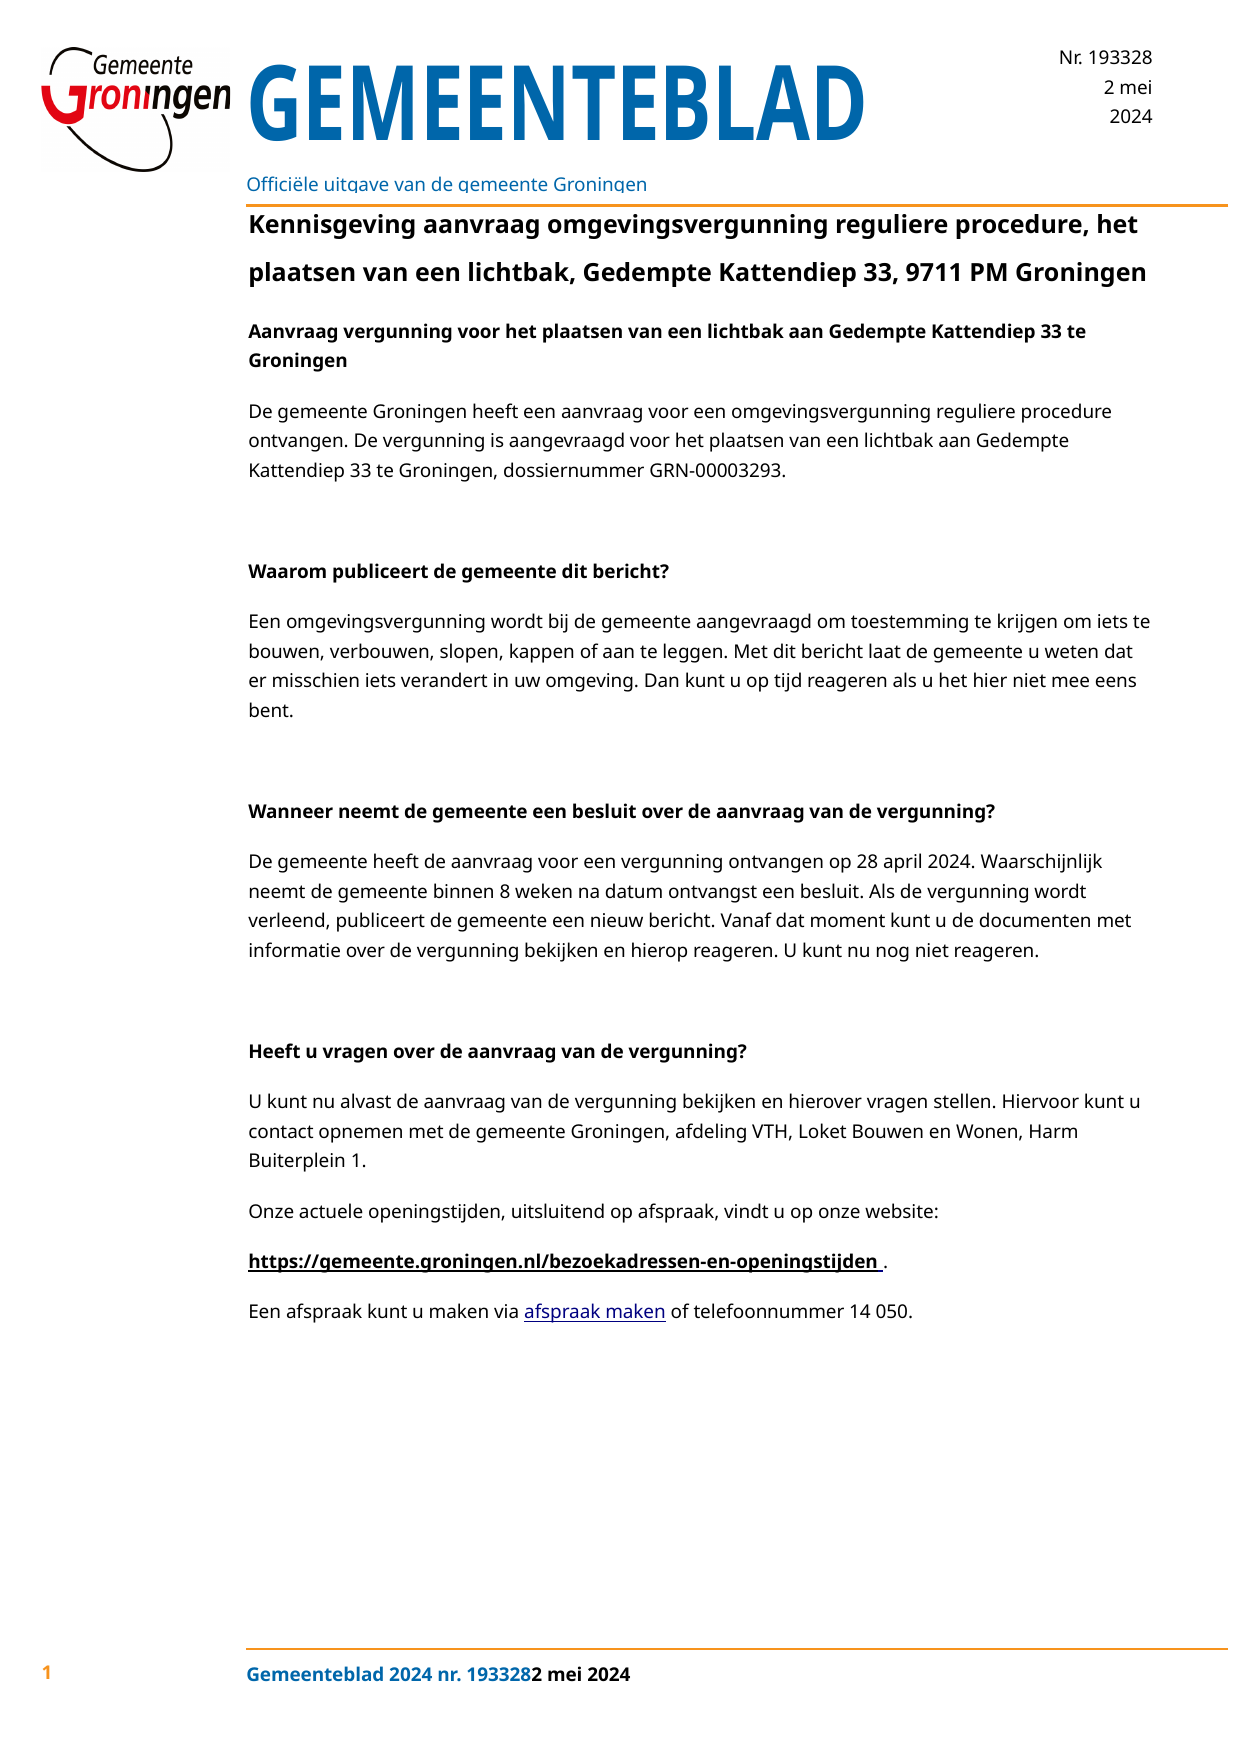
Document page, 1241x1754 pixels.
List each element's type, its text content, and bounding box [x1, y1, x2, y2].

text Onze actuele openingstijden, uitsluitend op afspraak, vindt u op onze website: [248, 1198, 1152, 1224]
text U kunt nu alvast de aanvraag van de vergunning bekijken en hierover vragen stellen. Hiervoor kunt u contact opnemen met de gemeente Groningen, afdeling VTH, Loket Bouwen en Wonen, Harm Buiterplein 1. [248, 1088, 1152, 1173]
text Aanvraag vergunning voor het plaatsen van een lichtbak aan Gedempte Kattendiep 33 te Groningen [248, 318, 1152, 373]
text https://gemeente.groningen.nl/bezoekadressen-en-openingstijden . [248, 1248, 1152, 1274]
text Een afspraak kunt u maken via afspraak maken of telefoonnummer 14 050. [248, 1299, 1152, 1324]
text Heeft u vragen over de aanvraag van de vergunning? [248, 1038, 1152, 1064]
text De gemeente Groningen heeft een aanvraag voor een omgevingsvergunning reguliere procedure ontvangen. De vergunning is aangevraagd voor het plaatsen van een lichtbak aan Gedempte Kattendiep 33 te Groningen, dossiernummer GRN-00003293. [248, 398, 1152, 483]
text De gemeente heeft de aanvraag voor een vergunning ontvangen op 28 april 2024. Waarschijnlijk neemt de gemeente binnen 8 weken na datum ontvangst een besluit. Als de vergunning wordt verleend, publiceert de gemeente een nieuw bericht. Vanaf dat moment kunt u de documenten met informatie over de vergunning bekijken en hierop reageren. U kunt nu nog niet reageren. [248, 848, 1152, 963]
text Wanneer neemt de gemeente een besluit over de aanvraag van de vergunning? [248, 798, 1152, 824]
text Een omgevingsvergunning wordt bij de gemeente aangevraagd om toestemming te krijgen om iets te bouwen, verbouwen, slopen, kappen of aan te leggen. Met dit bericht laat de gemeente u weten dat er misschien iets verandert in uw omgeving. Dan kunt u op tijd reageren als u het hier niet mee eens bent. [248, 608, 1152, 723]
picture [41, 47, 231, 172]
text Kennisgeving aanvraag omgevingsvergunning reguliere procedure, het plaatsen van een lichtbak, Gedempte Kattendiep 33, 9711 PM Groningen [248, 207, 1152, 288]
text Waarom publiceert de gemeente dit bericht? [248, 558, 1152, 584]
